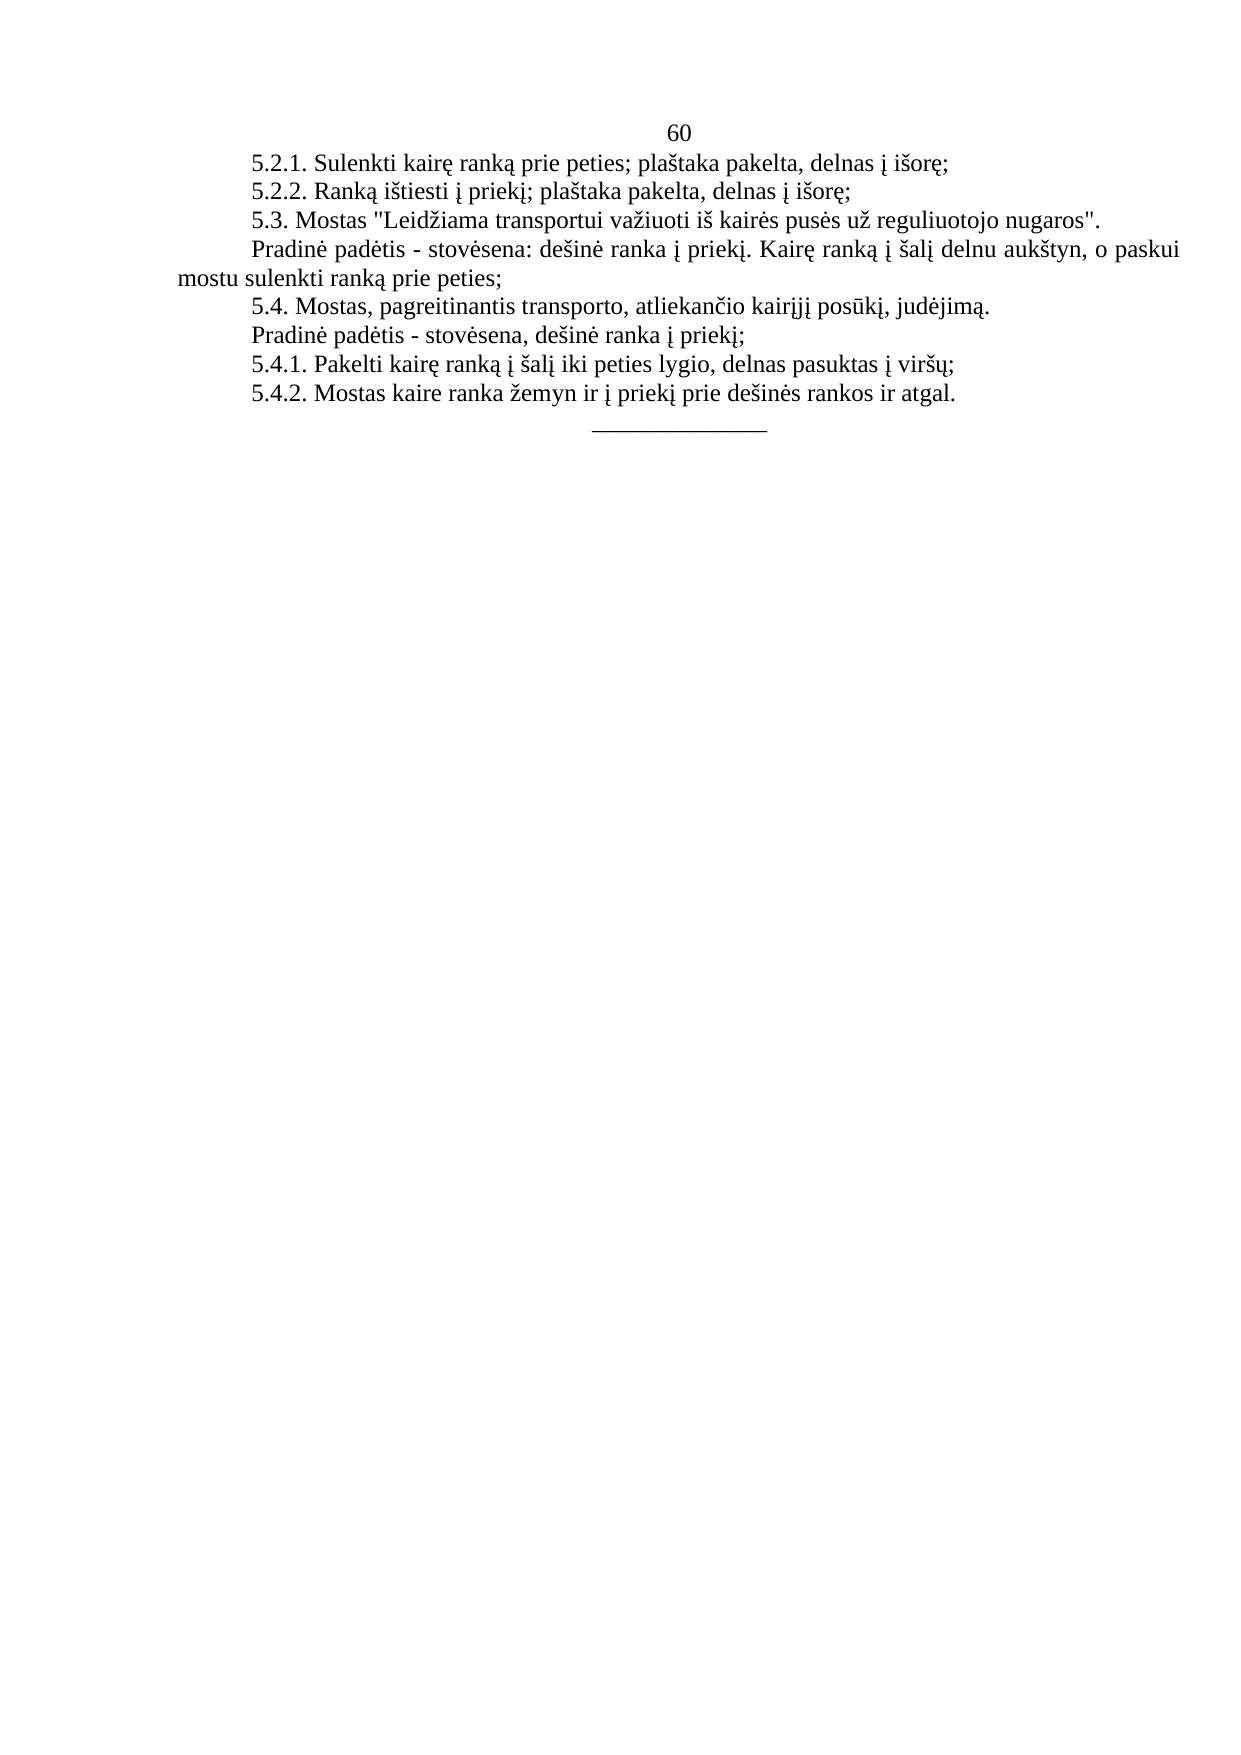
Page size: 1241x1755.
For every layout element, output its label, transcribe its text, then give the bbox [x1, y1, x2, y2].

text ______________ [177, 406, 1181, 435]
text 5.4.1. Pakelti kairę ranką į šalį iki peties lygio, delnas pasuktas į viršų; [177, 349, 1181, 378]
text Pradinė padėtis - stovėsena, dešinė ranka į priekį; [177, 320, 1181, 349]
text Pradinė padėtis - stovėsena: dešinė ranka į priekį. Kairę ranką į šalį delnu aukštyn, o paskui mostu sulenkti ranką prie peties; [177, 234, 1181, 291]
text 5.3. Mostas "Leidžiama transportui važiuoti iš kairės pusės už reguliuotojo nugaros". [177, 205, 1181, 234]
text 5.4. Mostas, pagreitinantis transporto, atliekančio kairįjį posūkį, judėjimą. [177, 291, 1181, 320]
text 5.4.2. Mostas kaire ranka žemyn ir į priekį prie dešinės rankos ir atgal. [177, 378, 1181, 406]
text 5.2.2. Ranką ištiesti į priekį; plaštaka pakelta, delnas į išorę; [177, 176, 1181, 205]
text 5.2.1. Sulenkti kairę ranką prie peties; plaštaka pakelta, delnas į išorę; [177, 148, 1181, 176]
